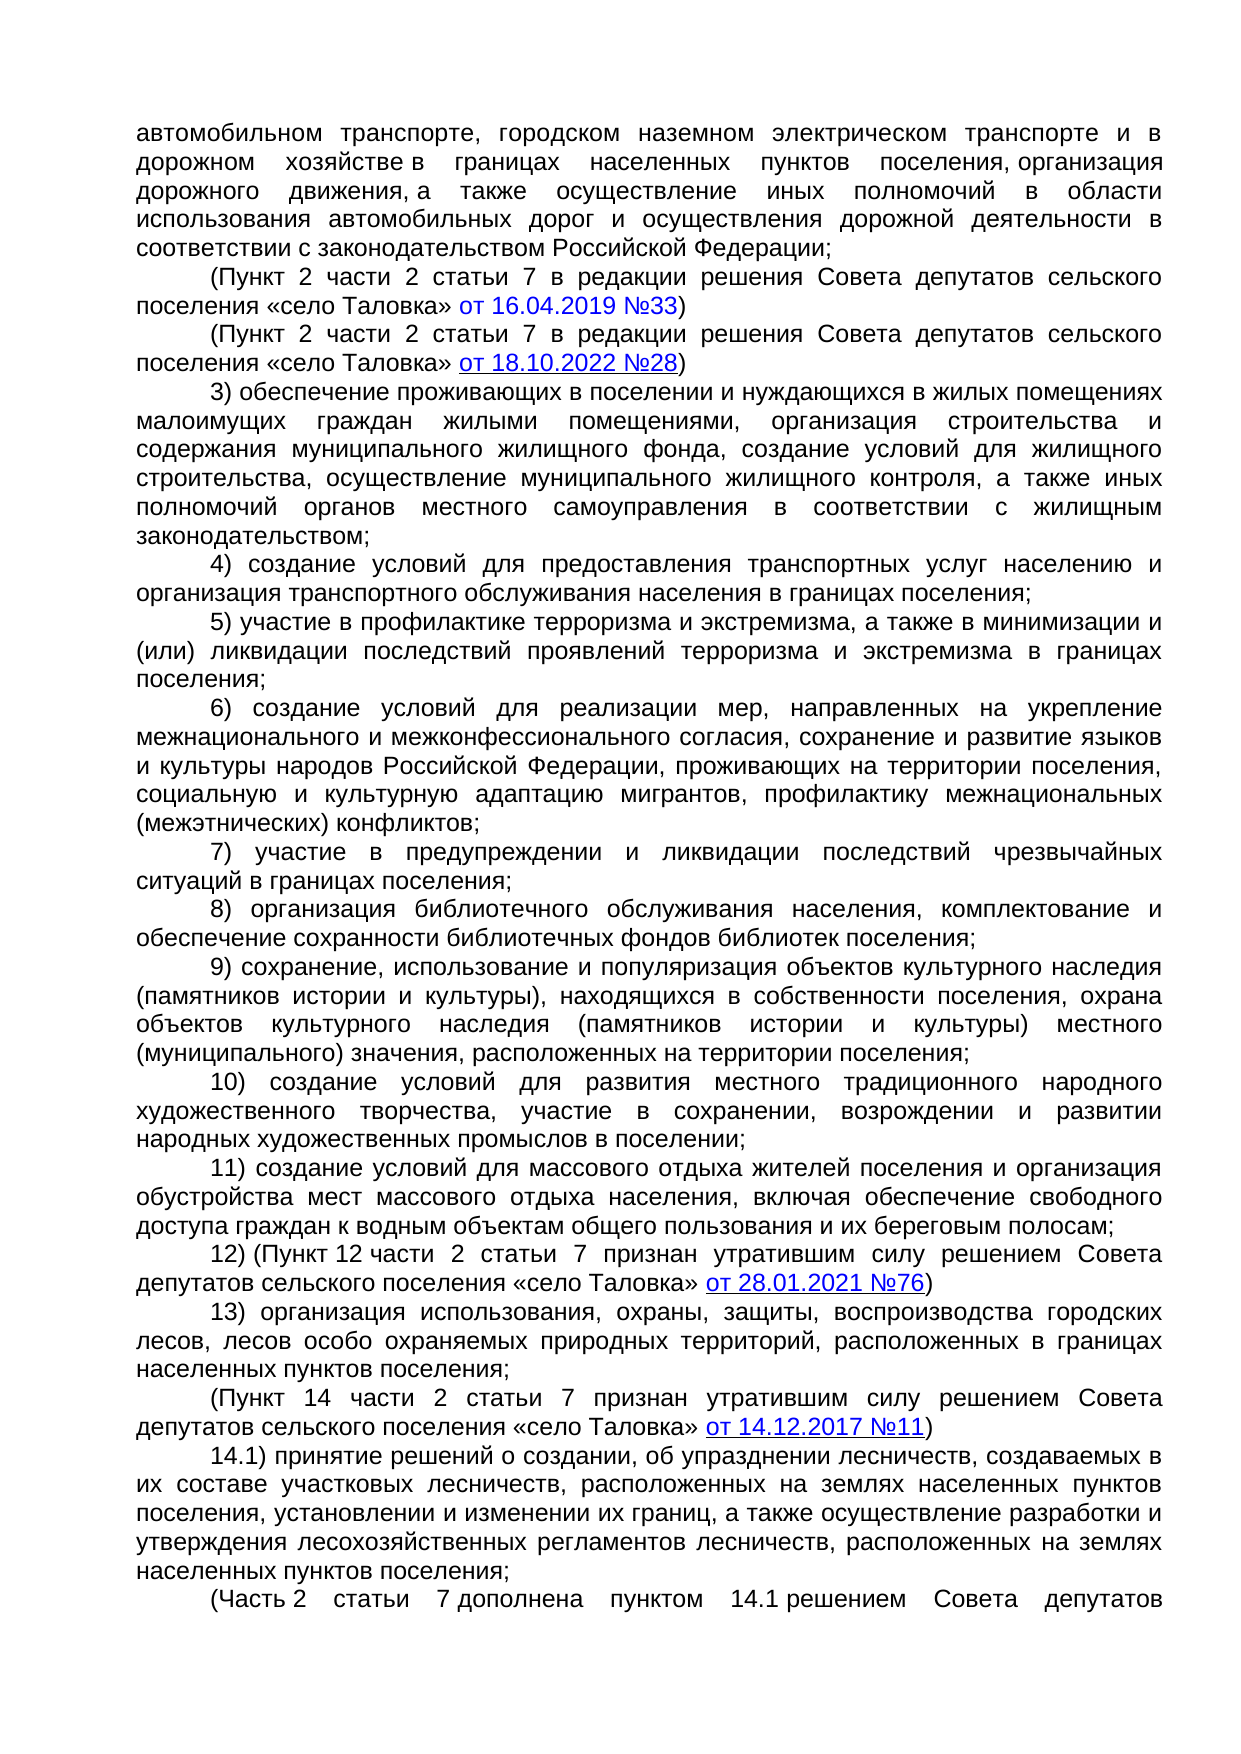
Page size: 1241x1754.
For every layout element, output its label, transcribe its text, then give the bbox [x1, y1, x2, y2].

text 5) участие в профилактике терроризма и экстремизма, а также в минимизации и (или) ликвидации последствий проявлений терроризма и экстремизма в границах поселения; [136, 607, 1163, 693]
text 10) создание условий для развития местного традиционного народного художественного творчества, участие в сохранении, возрождении и развитии народных художественных промыслов в поселении; [136, 1067, 1163, 1153]
text 14.1) принятие решений о создании, об упразднении лесничеств, создаваемых в их составе участковых лесничеств, расположенных на землях населенных пунктов поселения, установлении и изменении их границ, а также осуществление разработки и утверждения лесохозяйственных регламентов лесничеств, расположенных на землях населенных пунктов поселения; [136, 1441, 1163, 1584]
text (Пункт 2 части 2 статьи 7 в редакции решения Совета депутатов сельского поселения «село Таловка» от 16.04.2019 №33) [136, 262, 1163, 319]
text 12) (Пункт 12 части 2 статьи 7 признан утратившим силу решением Совета депутатов сельского поселения «село Таловка» от 28.01.2021 №76) [136, 1239, 1163, 1297]
text 9) сохранение, использование и популяризация объектов культурного наследия (памятников истории и культуры), находящихся в собственности поселения, охрана объектов культурного наследия (памятников истории и культуры) местного (муниципального) значения, расположенных на территории поселения; [136, 952, 1163, 1067]
text 8) организация библиотечного обслуживания населения, комплектование и обеспечение сохранности библиотечных фондов библиотек поселения; [136, 894, 1163, 952]
text 6) создание условий для реализации мер, направленных на укрепление межнационального и межконфессионального согласия, сохранение и развитие языков и культуры народов Российской Федерации, проживающих на территории поселения, социальную и культурную адаптацию мигрантов, профилактику межнациональных (межэтнических) конфликтов; [136, 693, 1163, 837]
text (Пункт 2 части 2 статьи 7 в редакции решения Совета депутатов сельского поселения «село Таловка» от 18.10.2022 №28) [136, 319, 1163, 377]
text (Пункт 14 части 2 статьи 7 признан утратившим силу решением Совета депутатов сельского поселения «село Таловка» от 14.12.2017 №11) [136, 1383, 1163, 1441]
text автомобильном транспорте, городском наземном электрическом транспорте и в дорожном хозяйстве в границах населенных пунктов поселения, организация дорожного движения, а также осуществление иных полномочий в области использования автомобильных дорог и осуществления дорожной деятельности в соответствии с законодательством Российской Федерации; [136, 118, 1163, 262]
text 7) участие в предупреждении и ликвидации последствий чрезвычайных ситуаций в границах поселения; [136, 837, 1163, 894]
text 13) организация использования, охраны, защиты, воспроизводства городских лесов, лесов особо охраняемых природных территорий, расположенных в границах населенных пунктов поселения; [136, 1297, 1163, 1383]
text 4) создание условий для предоставления транспортных услуг населению и организация транспортного обслуживания населения в границах поселения; [136, 549, 1163, 607]
text (Часть 2 статьи 7 дополнена пунктом 14.1 решением Совета депутатов [136, 1584, 1163, 1613]
text 11) создание условий для массового отдыха жителей поселения и организация обустройства мест массового отдыха населения, включая обеспечение свободного доступа граждан к водным объектам общего пользования и их береговым полосам; [136, 1153, 1163, 1239]
text 3) обеспечение проживающих в поселении и нуждающихся в жилых помещениях малоимущих граждан жилыми помещениями, организация строительства и содержания муниципального жилищного фонда, создание условий для жилищного строительства, осуществление муниципального жилищного контроля, а также иных полномочий органов местного самоуправления в соответствии с жилищным законодательством; [136, 377, 1163, 549]
